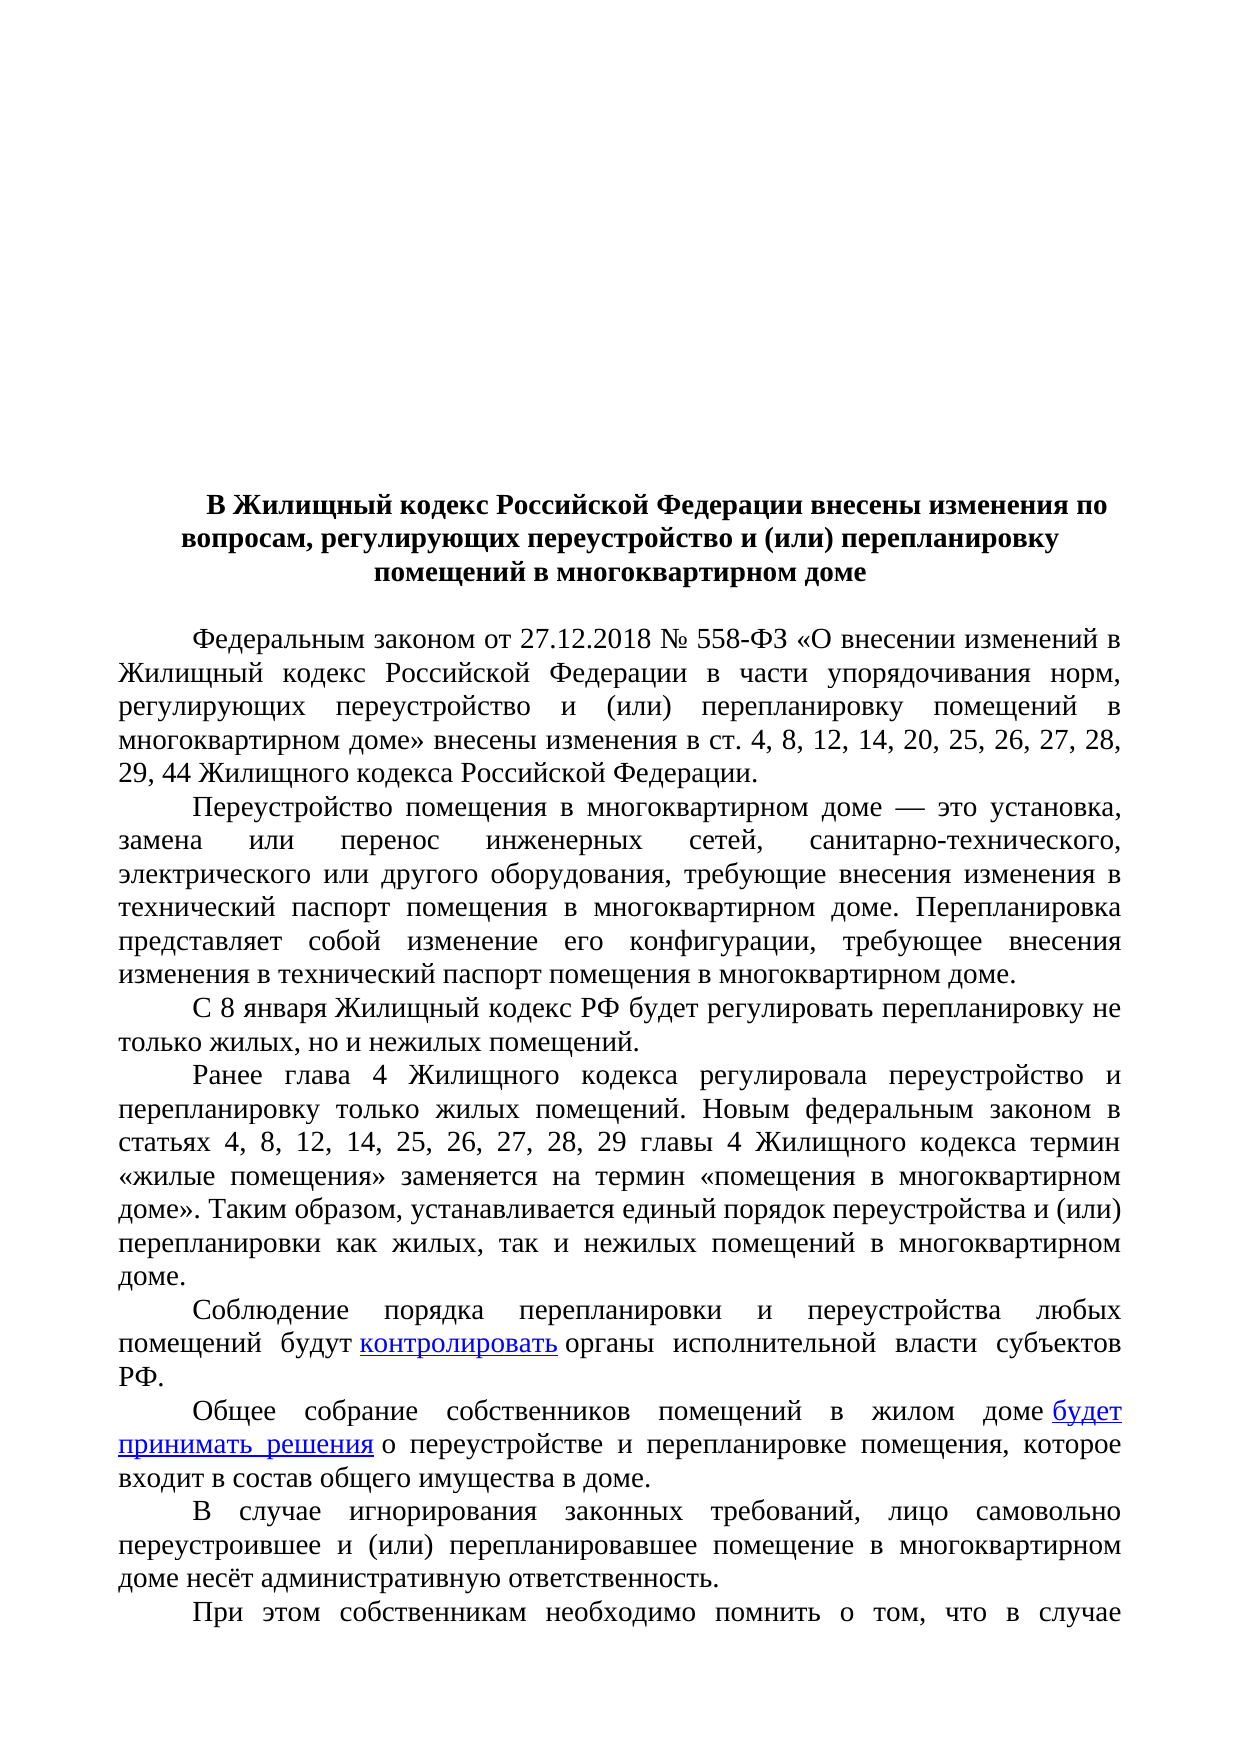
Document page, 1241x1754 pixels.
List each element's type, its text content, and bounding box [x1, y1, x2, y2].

text Общее собрание собственников помещений в жилом доме будет принимать решения о переустройстве и перепланировке помещения, которое входит в состав общего имущества в доме. [118, 1393, 1122, 1493]
text В случае игнорирования законных требований, лицо самовольно переустроившее и (или) перепланировавшее помещение в многоквартирном доме несёт административную ответственность. [118, 1493, 1122, 1594]
text Федеральным законом от 27.12.2018 № 558-ФЗ «О внесении изменений в Жилищный кодекс Российской Федерации в части упорядочивания норм, регулирующих переустройство и (или) перепланировку помещений в многоквартирном доме» внесены изменения в ст. 4, 8, 12, 14, 20, 25, 26, 27, 28, 29, 44 Жилищного кодекса Российской Федерации. [118, 621, 1122, 789]
text При этом собственникам необходимо помнить о том, что в случае [118, 1594, 1122, 1627]
text С 8 января Жилищный кодекс РФ будет регулировать перепланировку не только жилых, но и нежилых помещений. [118, 990, 1122, 1057]
text Соблюдение порядка перепланировки и переустройства любых помещений будут контролировать органы исполнительной власти субъектов РФ. [118, 1292, 1122, 1393]
text Ранее глава 4 Жилищного кодекса регулировала переустройство и перепланировку только жилых помещений. Новым федеральным законом в статьях 4, 8, 12, 14, 25, 26, 27, 28, 29 главы 4 Жилищного кодекса термин «жилые помещения» заменяется на термин «помещения в многоквартирном доме». Таким образом, устанавливается единый порядок переустройства и (или) перепланировки как жилых, так и нежилых помещений в многоквартирном доме. [118, 1057, 1122, 1292]
text Переустройство помещения в многоквартирном доме — это установка, замена или перенос инженерных сетей, санитарно-технического, электрического или другого оборудования, требующие внесения изменения в технический паспорт помещения в многоквартирном доме. Перепланировка представляет собой изменение его конфигурации, требующее внесения изменения в технический паспорт помещения в многоквартирном доме. [118, 789, 1122, 990]
text В Жилищный кодекс Российской Федерации внесены изменения по вопросам, регулирующих переустройство и (или) перепланировку помещений в многоквартирном доме [118, 487, 1122, 588]
